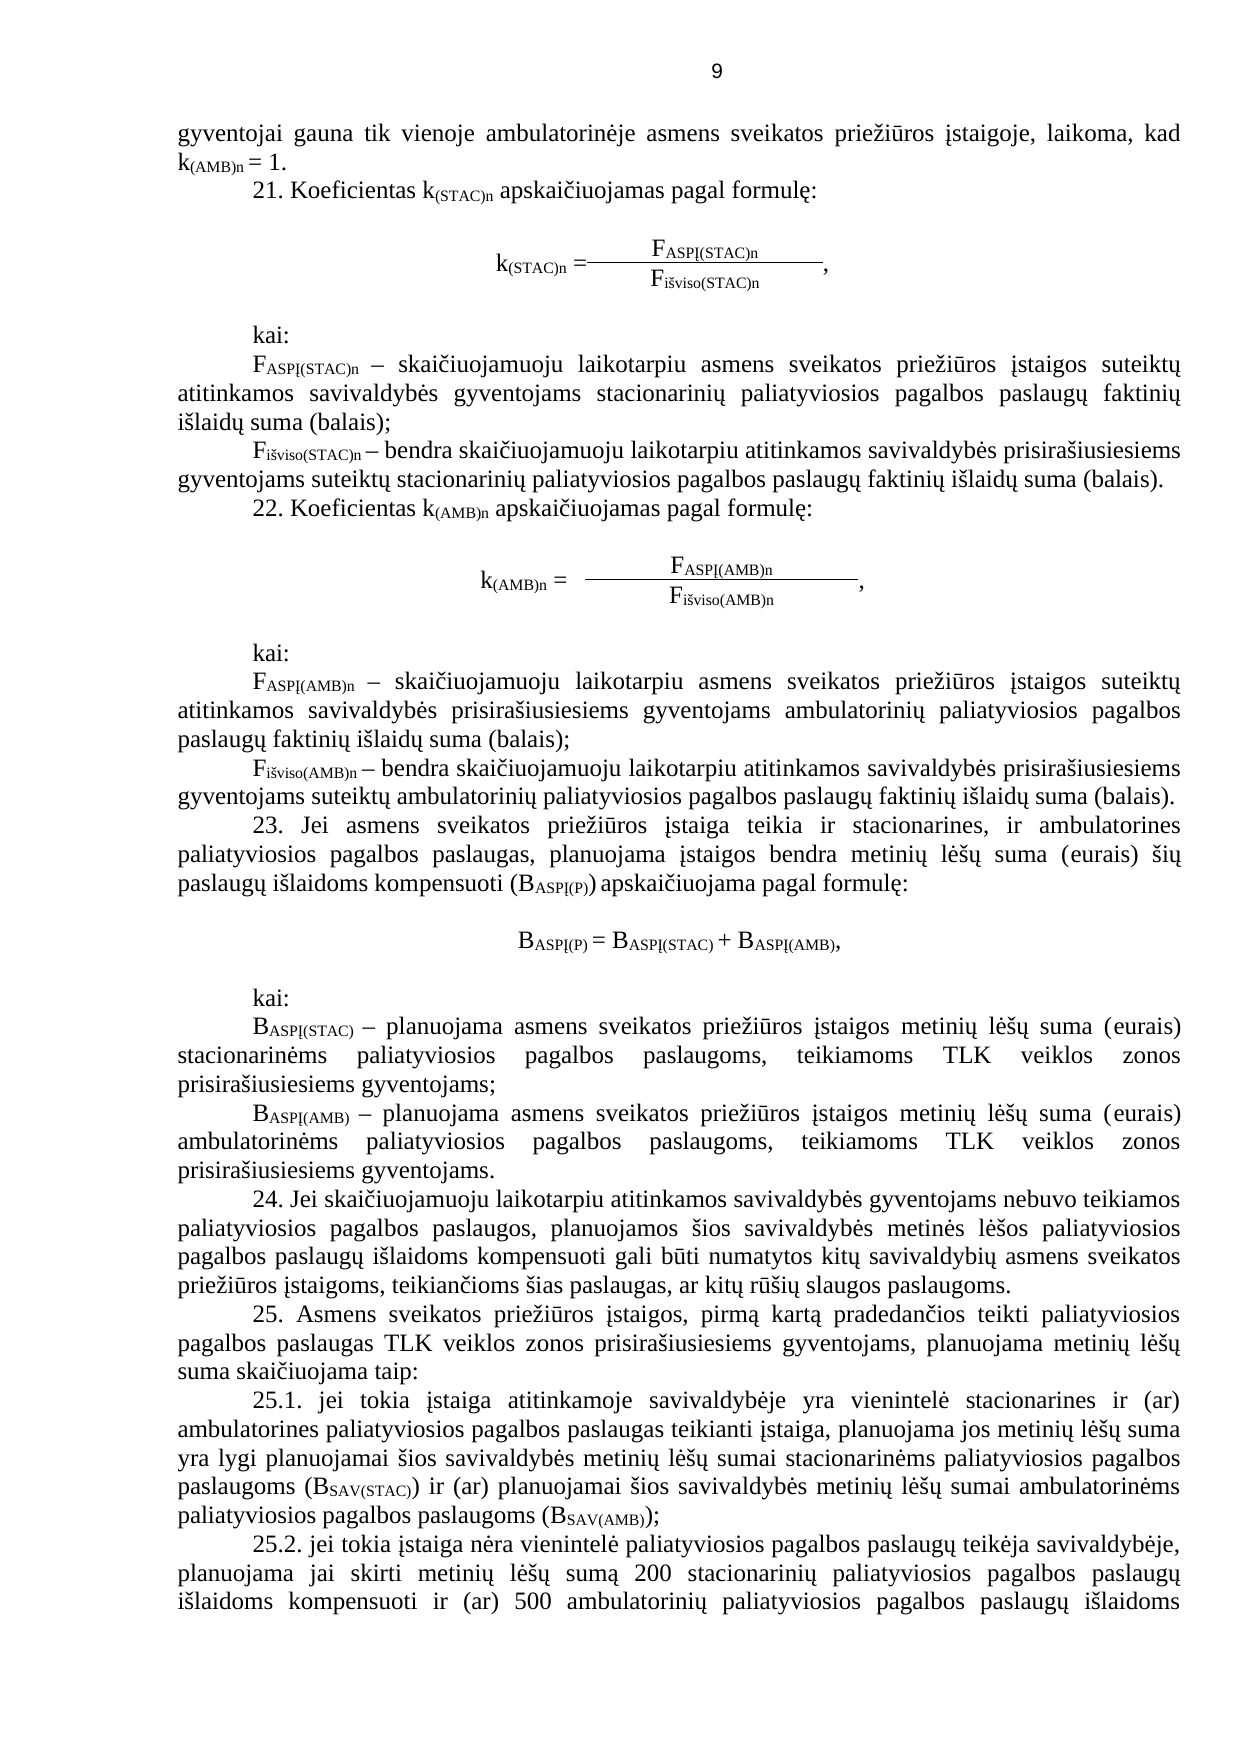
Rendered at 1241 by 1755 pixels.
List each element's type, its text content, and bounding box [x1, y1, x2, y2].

table_header , [858, 550, 898, 609]
text FASPĮ(STAC)n – skaičiuojamuoju laikotarpiu asmens sveikatos priežiūros įstaigos suteiktų atitinkamos savivaldybės gyventojams stacionarinių paliatyviosios pagalbos paslaugų faktinių išlaidų suma (balais); [177, 349, 1181, 435]
text BASPĮ(AMB) – planuojama asmens sveikatos priežiūros įstaigos metinių lėšų suma (eurais) ambulatorinėms paliatyviosios pagalbos paslaugoms, teikiamoms TLK veiklos zonos prisirašiusiesiems gyventojams. [177, 1098, 1181, 1184]
text kai: [177, 320, 1181, 349]
table_header , [823, 233, 882, 292]
text Fišviso(STAC)n – bendra skaičiuojamuoju laikotarpiu atitinkamos savivaldybės prisirašiusiesiems gyventojams suteiktų stacionarinių paliatyviosios pagalbos paslaugų faktinių išlaidų suma (balais). [177, 435, 1181, 493]
text 25.1. jei tokia įstaiga atitinkamoje savivaldybėje yra vienintelė stacionarines ir (ar) ambulatorines paliatyviosios pagalbos paslaugas teikianti įstaiga, planuojama jos metinių lėšų suma yra lygi planuojamai šios savivaldybės metinių lėšų sumai stacionarinėms paliatyviosios pagalbos paslaugoms (BSAV(STAC)) ir (ar) planuojamai šios savivaldybės metinių lėšų sumai ambulatorinėms paliatyviosios pagalbos paslaugoms (BSAV(AMB)); [177, 1385, 1181, 1529]
text FASPĮ(AMB)n – skaičiuojamuoju laikotarpiu asmens sveikatos priežiūros įstaigos suteiktų atitinkamos savivaldybės prisirašiusiesiems gyventojams ambulatorinių paliatyviosios pagalbos paslaugų faktinių išlaidų suma (balais); [177, 666, 1181, 753]
table_header FASPĮ(AMB)n [585, 550, 858, 579]
table_header k(AMB)n = [460, 550, 584, 609]
text 22. Koeficientas k(AMB)n apskaičiuojamas pagal formulę: [177, 493, 1181, 522]
table_header k(STAC)n = [476, 233, 587, 292]
text 23. Jei asmens sveikatos priežiūros įstaiga teikia ir stacionarines, ir ambulatorines paliatyviosios pagalbos paslaugas, planuojama įstaigos bendra metinių lėšų suma (eurais) šių paslaugų išlaidoms kompensuoti (BASPĮ(P)) apskaičiuojama pagal formulę: [177, 810, 1181, 896]
text Fišviso(AMB)n – bendra skaičiuojamuoju laikotarpiu atitinkamos savivaldybės prisirašiusiesiems gyventojams suteiktų ambulatorinių paliatyviosios pagalbos paslaugų faktinių išlaidų suma (balais). [177, 753, 1181, 810]
text 24. Jei skaičiuojamuoju laikotarpiu atitinkamos savivaldybės gyventojams nebuvo teikiamos paliatyviosios pagalbos paslaugos, planuojamos šios savivaldybės metinės lėšos paliatyviosios pagalbos paslaugų išlaidoms kompensuoti gali būti numatytos kitų savivaldybių asmens sveikatos priežiūros įstaigoms, teikiančioms šias paslaugas, ar kitų rūšių slaugos paslaugoms. [177, 1184, 1181, 1299]
text 25. Asmens sveikatos priežiūros įstaigos, pirmą kartą pradedančios teikti paliatyviosios pagalbos paslaugas TLK veiklos zonos prisirašiusiesiems gyventojams, planuojama metinių lėšų suma skaičiuojama taip: [177, 1299, 1181, 1385]
table_cell Fišviso(AMB)n [585, 580, 858, 609]
table_cell Fišviso(STAC)n [587, 263, 823, 292]
text BASPĮ(STAC) – planuojama asmens sveikatos priežiūros įstaigos metinių lėšų suma (eurais) stacionarinėms paliatyviosios pagalbos paslaugoms, teikiamoms TLK veiklos zonos prisirašiusiesiems gyventojams; [177, 1011, 1181, 1098]
text 25.2. jei tokia įstaiga nėra vienintelė paliatyviosios pagalbos paslaugų teikėja savivaldybėje, planuojama jai skirti metinių lėšų sumą 200 stacionarinių paliatyviosios pagalbos paslaugų išlaidoms kompensuoti ir (ar) 500 ambulatorinių paliatyviosios pagalbos paslaugų išlaidoms [177, 1529, 1181, 1615]
text BASPĮ(P) = BASPĮ(STAC) + BASPĮ(AMB), [177, 925, 1181, 954]
table_header FASPĮ(STAC)n [587, 233, 823, 262]
text kai: [177, 638, 1181, 666]
text kai: [177, 983, 1181, 1011]
text gyventojai gauna tik vienoje ambulatorinėje asmens sveikatos priežiūros įstaigoje, laikoma, kad k(AMB)n = 1. [177, 118, 1181, 176]
text 21. Koeficientas k(STAC)n apskaičiuojamas pagal formulę: [177, 176, 1181, 204]
